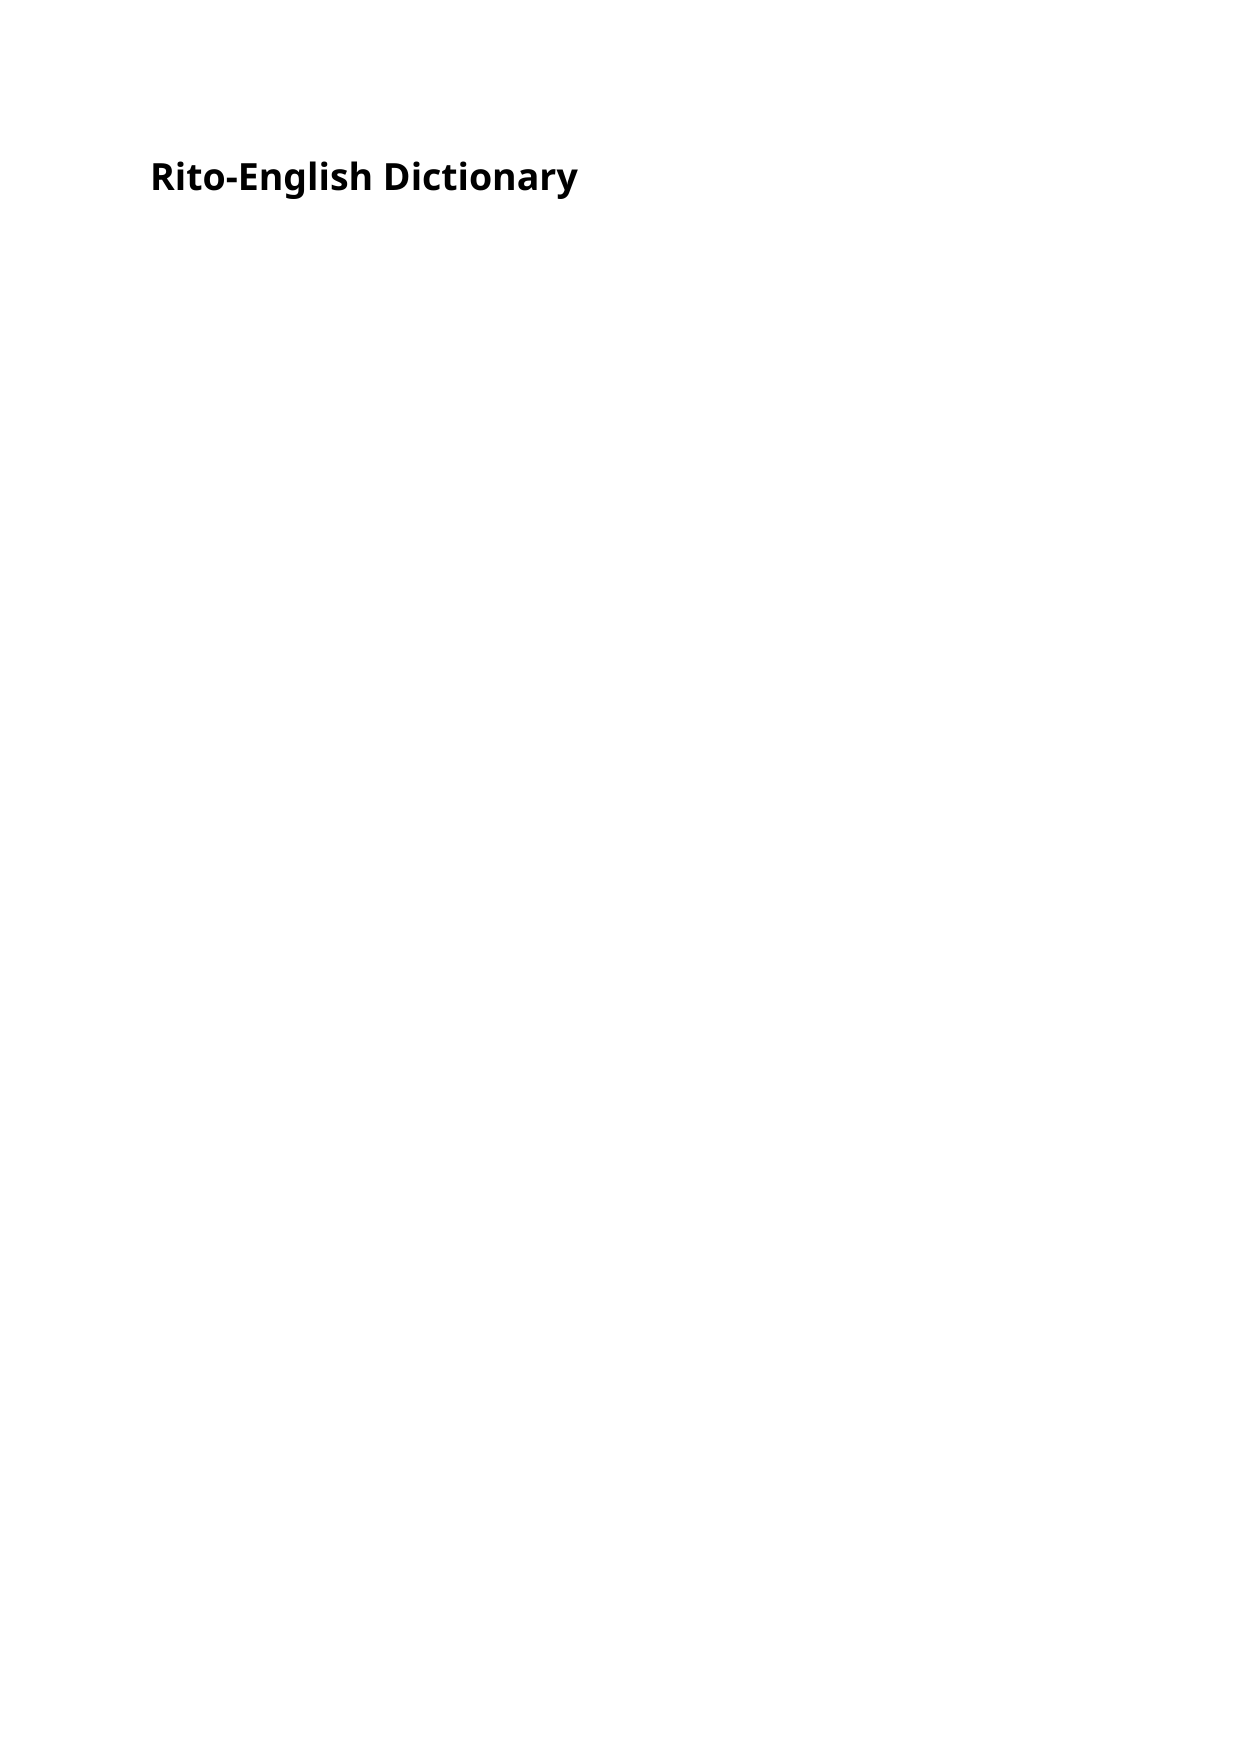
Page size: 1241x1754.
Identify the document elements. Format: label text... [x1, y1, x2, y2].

subtitle Rito-English Dictionary [150, 150, 1090, 201]
